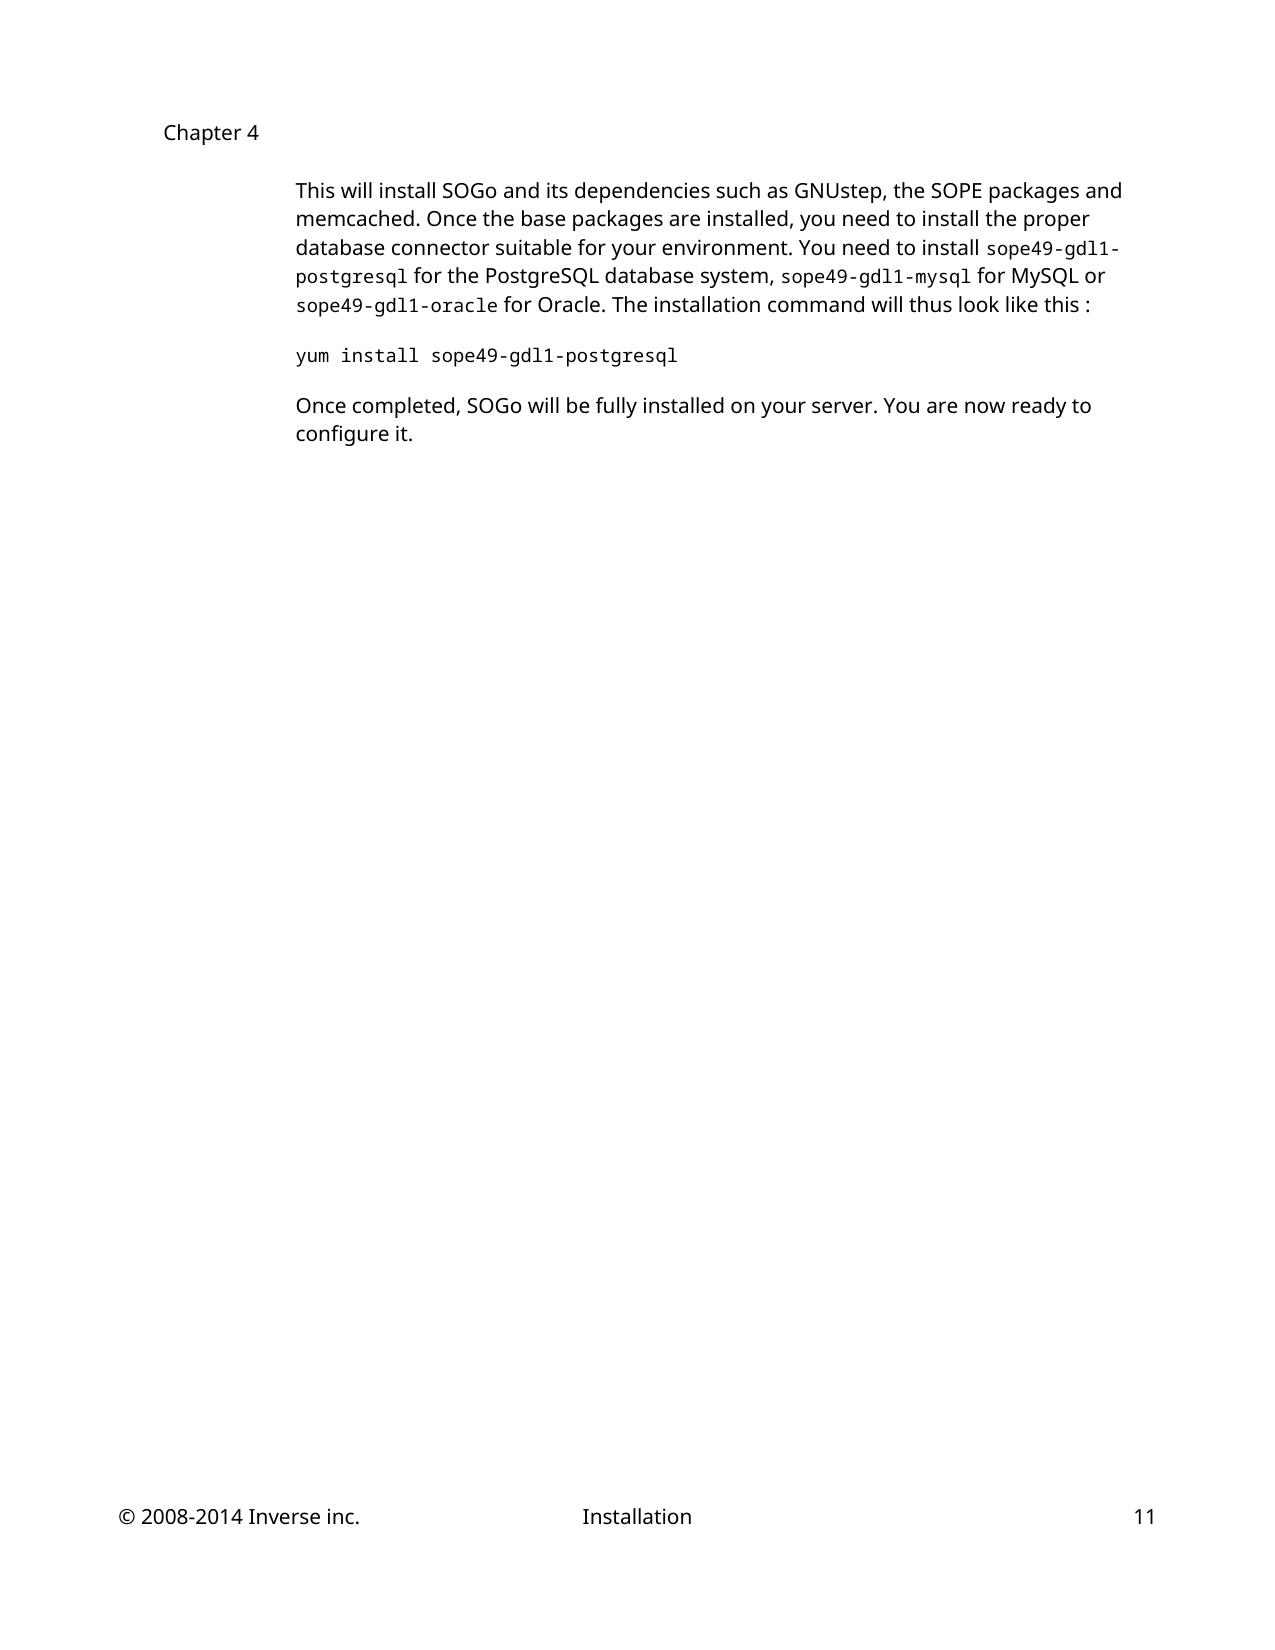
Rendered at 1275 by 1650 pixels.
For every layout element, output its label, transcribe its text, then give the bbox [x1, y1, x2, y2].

text This will install SOGo and its dependencies such as GNUstep, the SOPE packages and memcached. Once the base packages are installed, you need to install the proper database connector suitable for your environment. You need to install sope49-gdl1-postgresql for the PostgreSQL database system, sope49-gdl1-mysql for MySQL or sope49-gdl1-oracle for Oracle. The installation command will thus look like this : [295, 176, 1157, 318]
text yum install sope49-gdl1-postgresql [295, 342, 1157, 367]
text Once completed, SOGo will be fully installed on your server. You are now ready to configure it. [295, 391, 1157, 448]
